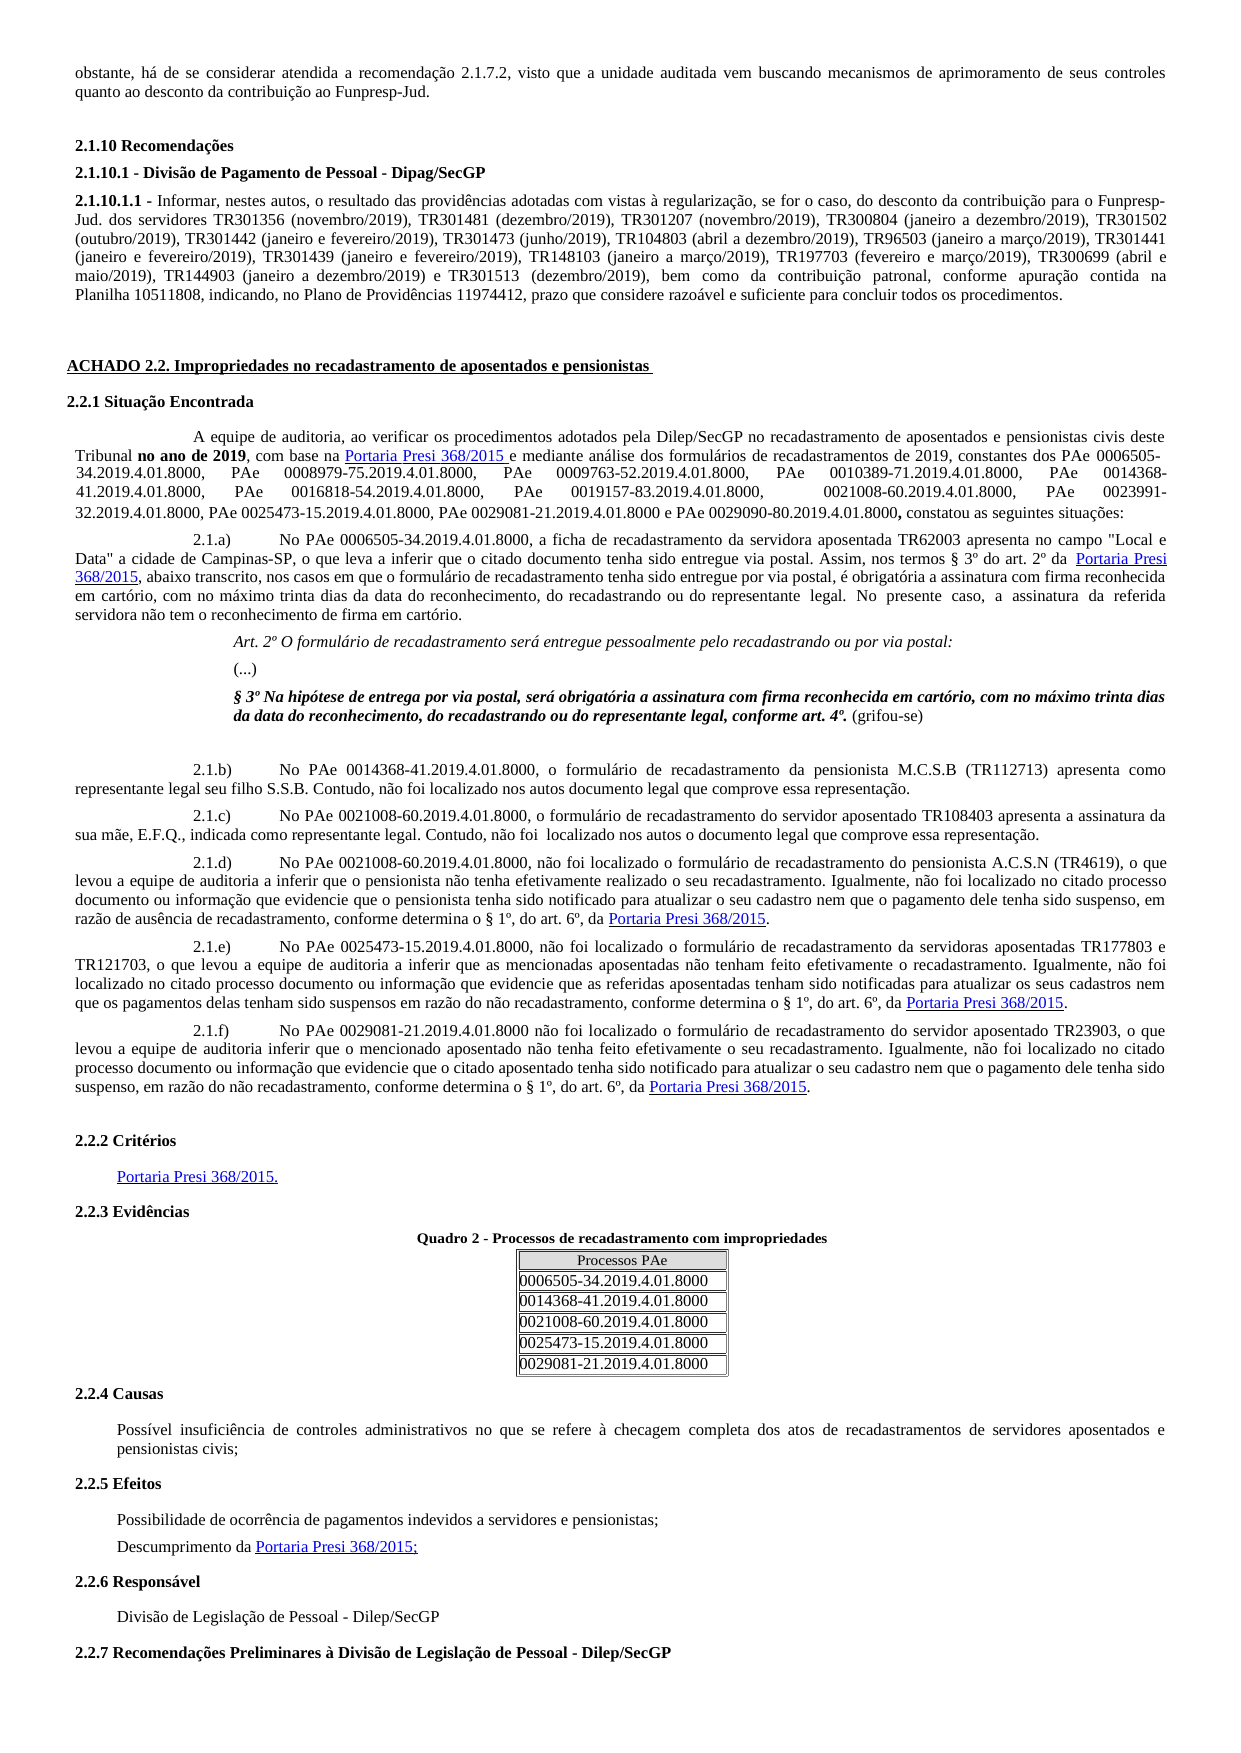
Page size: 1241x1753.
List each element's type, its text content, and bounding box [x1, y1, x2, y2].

text Possível insuficiência de controles administrativos no que se refere à checagem completa dos atos de recadastramentos de servidores aposentados e pensionistas civis; [117, 1420, 1167, 1458]
text Possibilidade de ocorrência de pagamentos indevidos a servidores e pensionistas; Descumprimento da Portaria Presi 368/2015; [117, 1509, 661, 1556]
table_cell 0025473-15.2019.4.01.8000 [520, 1335, 726, 1352]
list No PAe 0014368-41.2019.4.01.8000, o formulário de recadastramento da pensionista M.C.S.B (TR112713) apresenta como representante legal seu filho S.S.B. Contudo, não foi localizado nos autos documento legal que comprove essa representação. [75, 760, 1167, 798]
table_cell 41.2019.4.01.8000, [71, 484, 218, 503]
text obstante, há de se considerar atendida a recomendação 2.1.7.2, visto que a unidade auditada vem buscando mecanismos de aprimoramento de seus controles quanto ao desconto da contribuição ao Funpresp-Jud. [75, 63, 1168, 101]
text (...) [233, 659, 1196, 678]
table_header 34.2019.4.01.8000, [71, 466, 218, 484]
list - Divisão de Pagamento de Pessoal - Dipag/SecGP [75, 163, 1196, 182]
subtitle Evidências [75, 1202, 1196, 1221]
list No PAe 0021008-60.2019.4.01.8000, não foi localizado o formulário de recadastramento do pensionista A.C.S.N (TR4619), o que levou a equipe de auditoria a inferir que o pensionista não tenha efetivamente realizado o seu recadastramento. Igualmente, não foi localizado no citado processo documento ou informação que evidencie que o pensionista tenha sido notificado para atualizar o seu cadastro nem que o pagamento dele tenha sido suspenso, em razão de ausência de recadastramento, conforme determina o § 1º, do art. 6º, da Portaria Presi 368/2015. [75, 852, 1168, 928]
table_cell 0006505-34.2019.4.01.8000 [520, 1272, 726, 1290]
list No PAe 0021008-60.2019.4.01.8000, o formulário de recadastramento do servidor aposentado TR108403 apresenta a assinatura da sua mãe, E.F.Q., indicada como representante legal. Contudo, não foi localizado nos autos o documento legal que comprove essa representação. [75, 806, 1167, 844]
subtitle Causas [75, 1384, 1196, 1403]
table_header PAe [1034, 466, 1089, 484]
text 32.2019.4.01.8000, PAe 0025473-15.2019.4.01.8000, PAe 0029081-21.2019.4.01.8000 e PAe 0029090-80.2019.4.01.8000, constatou as seguintes situações: [75, 503, 1196, 522]
text Quadro 2 - Processos de recadastramento com impropriedades [417, 1230, 1196, 1247]
list No PAe 0029081-21.2019.4.01.8000 não foi localizado o formulário de recadastramento do servidor aposentado TR23903, o que levou a equipe de auditoria inferir que o mencionado aposentado não tenha feito efetivamente o seu recadastramento. Igualmente, não foi localizado no citado processo documento ou informação que evidencie que o citado aposentado tenha sido notificado para atualizar o seu cadastro nem que o pagamento dele tenha sido suspenso, em razão do não recadastramento, conforme determina o § 1º, do art. 6º, da Portaria Presi 368/2015. [75, 1020, 1167, 1096]
list Situação Encontrada [67, 391, 1196, 411]
subtitle Recomendações Preliminares à Divisão de Legislação de Pessoal - Dilep/SecGP [75, 1642, 1196, 1662]
table_cell 0014368-41.2019.4.01.8000 [520, 1293, 726, 1311]
table_header Processos PAe [520, 1252, 726, 1269]
table_cell 0029081-21.2019.4.01.8000 [520, 1356, 726, 1373]
table_cell PAe [1034, 484, 1089, 503]
table_header PAe 0008979-75.2019.4.01.8000, PAe 0009763-52.2019.4.01.8000, PAe 0010389-71.2019.4.01.8000, [218, 466, 1034, 484]
subtitle Efeitos [75, 1474, 1196, 1493]
subtitle Critérios [75, 1131, 1196, 1150]
table_cell 0021008-60.2019.4.01.8000 [520, 1314, 726, 1332]
subtitle § 3º Na hipótese de entrega por via postal, será obrigatória a assinatura com firma reconhecida em cartório, com no máximo trinta dias da data do reconhecimento, do recadastrando ou do representante legal, conforme art. 4º. (grifou-se) [233, 686, 1168, 724]
text Portaria Presi 368/2015. [117, 1166, 1196, 1186]
table_cell PAe 0016818-54.2019.4.01.8000, PAe 0019157-83.2019.4.01.8000, 0021008-60.2019.4.01.8000, [218, 484, 1034, 503]
text Art. 2º O formulário de recadastramento será entregue pessoalmente pelo recadastrando ou por via postal: [233, 632, 1196, 651]
subtitle ACHADO 2.2. Impropriedades no recadastramento de aposentados e pensionistas [67, 356, 1196, 375]
table_header 0014368- [1090, 466, 1172, 484]
subtitle Recomendações [75, 136, 1196, 155]
subtitle Responsável [75, 1572, 1196, 1591]
text Divisão de Legislação de Pessoal - Dilep/SecGP [117, 1607, 1196, 1626]
list No PAe 0006505-34.2019.4.01.8000, a ficha de recadastramento da servidora aposentada TR62003 apresenta no campo "Local e Data" a cidade de Campinas-SP, o que leva a inferir que o citado documento tenha sido entregue via postal. Assim, nos termos § 3º do art. 2º da Portaria Presi 368/2015, abaixo transcrito, nos casos em que o formulário de recadastramento tenha sido entregue por via postal, é obrigatória a assinatura com firma reconhecida em cartório, com no máximo trinta dias da data do reconhecimento, do recadastrando ou do representante legal. No presente caso, a assinatura da referida servidora não tem o reconhecimento de firma em cartório. [75, 529, 1167, 624]
list - Informar, nestes autos, o resultado das providências adotadas com vistas à regularização, se for o caso, do desconto da contribuição para o Funpresp- Jud. dos servidores TR301356 (novembro/2019), TR301481 (dezembro/2019), TR301207 (novembro/2019), TR300804 (janeiro a dezembro/2019), TR301502 (outubro/2019), TR301442 (janeiro e fevereiro/2019), TR301473 (junho/2019), TR104803 (abril a dezembro/2019), TR96503 (janeiro a março/2019), TR301441 (janeiro e fevereiro/2019), TR301439 (janeiro e fevereiro/2019), TR148103 (janeiro a março/2019), TR197703 (fevereiro e março/2019), TR300699 (abril e maio/2019), TR144903 (janeiro a dezembro/2019) e TR301513 (dezembro/2019), bem como da contribuição patronal, conforme apuração contida na Planilha 10511808, indicando, no Plano de Providências 11974412, prazo que considere razoável e suficiente para concluir todos os procedimentos. [75, 191, 1168, 304]
list No PAe 0025473-15.2019.4.01.8000, não foi localizado o formulário de recadastramento da servidoras aposentadas TR177803 e TR121703, o que levou a equipe de auditoria a inferir que as mencionadas aposentadas não tenham feito efetivamente o recadastramento. Igualmente, não foi localizado no citado processo documento ou informação que evidencie que as referidas aposentadas tenham sido notificadas para atualizar os seus cadastros nem que os pagamentos delas tenham sido suspensos em razão do não recadastramento, conforme determina o § 1º, do art. 6º, da Portaria Presi 368/2015. [75, 936, 1167, 1012]
text A equipe de auditoria, ao verificar os procedimentos adotados pela Dilep/SecGP no recadastramento de aposentados e pensionistas civis deste Tribunal no ano de 2019, com base na Portaria Presi 368/2015 e mediante análise dos formulários de recadastramentos de 2019, constantes dos PAe 0006505- [75, 427, 1196, 465]
table_cell 0023991- [1090, 484, 1172, 503]
